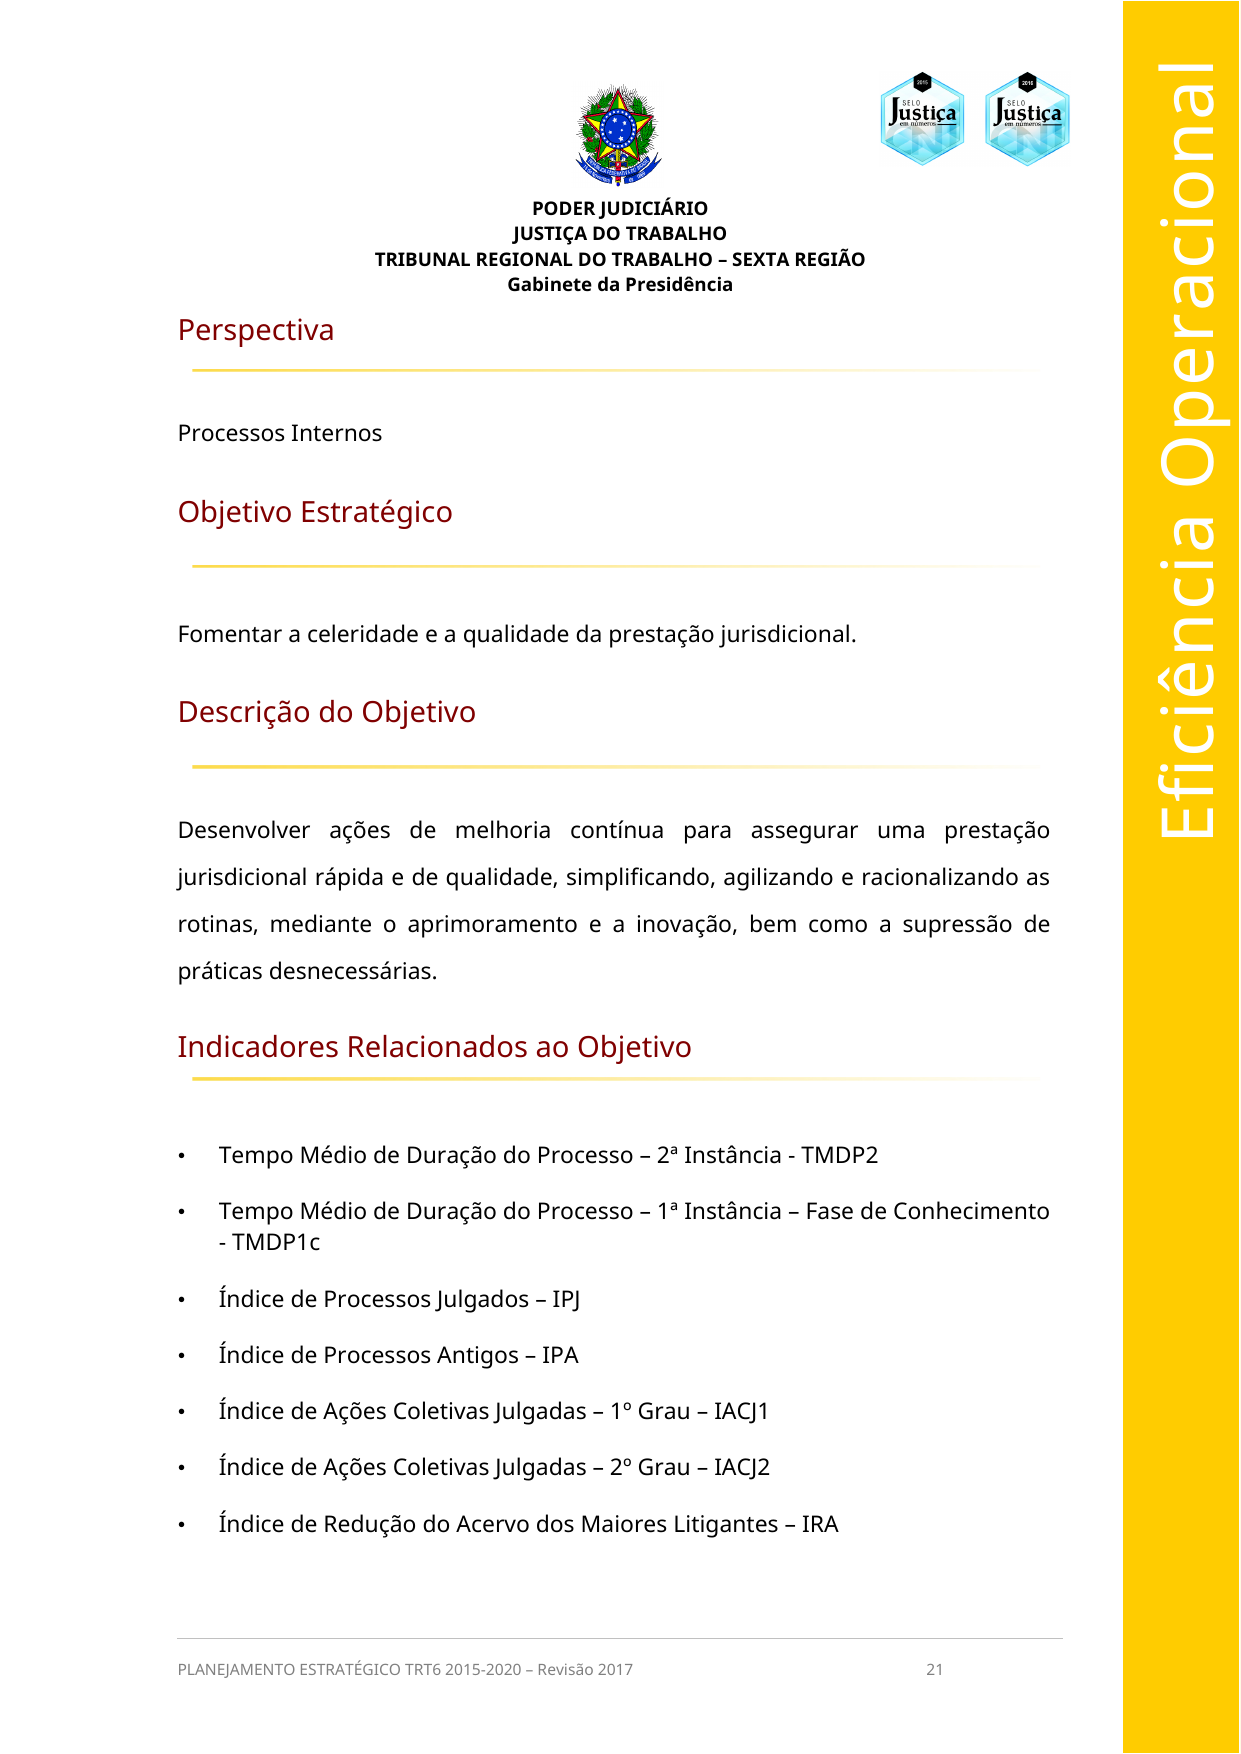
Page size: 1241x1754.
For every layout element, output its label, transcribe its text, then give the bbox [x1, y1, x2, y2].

text Perspectiva [177, 309, 1063, 349]
list Índice de Ações Coletivas Julgadas – 1º Grau – IACJ1 [177, 1395, 1051, 1426]
picture [571, 81, 664, 188]
text Fomentar a celeridade e a qualidade da prestação jurisdicional. [177, 618, 1063, 649]
list Tempo Médio de Duração do Processo – 2ª Instância - TMDP2 [177, 1139, 1051, 1170]
text Desenvolver ações de melhoria contínua para assegurar uma prestação jurisdicional rápida e de qualidade, simplificando, agilizando e racionalizando as rotinas, mediante o aprimoramento e a inovação, bem como a supressão de práticas desnecessárias. [177, 814, 1051, 986]
list Índice de Processos Antigos – IPA [177, 1339, 1051, 1370]
picture [879, 71, 1071, 167]
text Descrição do Objetivo [177, 692, 1019, 731]
list Índice de Processos Julgados – IPJ [177, 1283, 1051, 1314]
list Índice de Redução do Acervo dos Maiores Litigantes – IRA [177, 1508, 1051, 1539]
list Tempo Médio de Duração do Processo – 1ª Instância – Fase de Conhecimento - TMDP1c [177, 1195, 1051, 1258]
list Índice de Ações Coletivas Julgadas – 2º Grau – IACJ2 [177, 1451, 1051, 1483]
text Objetivo Estratégico [177, 491, 1019, 531]
picture [192, 1077, 1041, 1081]
text Processos Internos [177, 417, 1063, 449]
text Indicadores Relacionados ao Objetivo [177, 1027, 1063, 1097]
picture [192, 765, 1041, 769]
